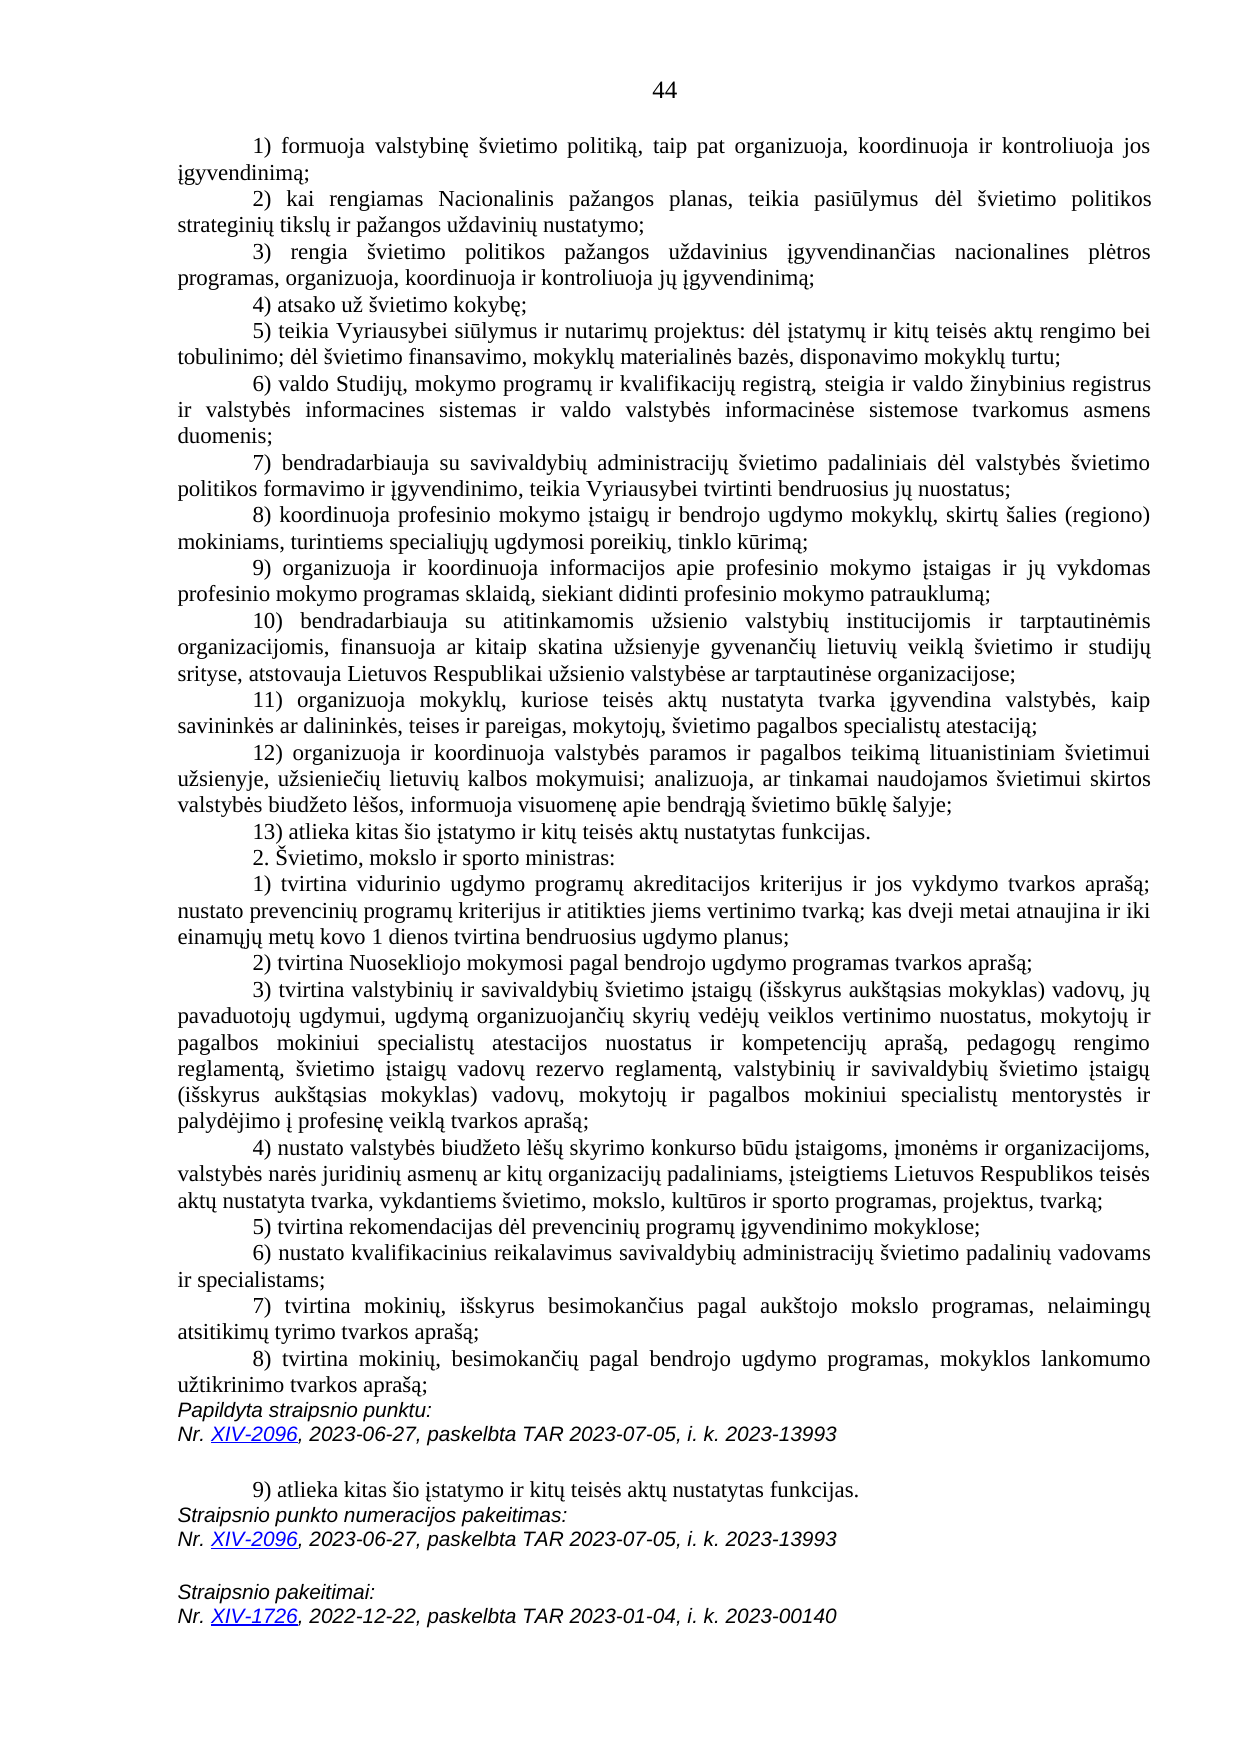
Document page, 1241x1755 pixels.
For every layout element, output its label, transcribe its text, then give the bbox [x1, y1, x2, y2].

text 13) atlieka kitas šio įstatymo ir kitų teisės aktų nustatytas funkcijas. [177, 818, 1152, 844]
text 7) tvirtina mokinių, išskyrus besimokančius pagal aukštojo mokslo programas, nelaimingų atsitikimų tyrimo tvarkos aprašą; [177, 1292, 1152, 1345]
text 3) rengia švietimo politikos pažangos uždavinius įgyvendinančias nacionalines plėtros programas, organizuoja, koordinuoja ir kontroliuoja jų įgyvendinimą; [177, 238, 1152, 291]
text Straipsnio pakeitimai: [177, 1579, 1152, 1603]
text 1) tvirtina vidurinio ugdymo programų akreditacijos kriterijus ir jos vykdymo tvarkos aprašą; nustato prevencinių programų kriterijus ir atitikties jiems vertinimo tvarką; kas dveji metai atnaujina ir iki einamųjų metų kovo 1 dienos tvirtina bendruosius ugdymo planus; [177, 870, 1152, 949]
text 3) tvirtina valstybinių ir savivaldybių švietimo įstaigų (išskyrus aukštąsias mokyklas) vadovų, jų pavaduotojų ugdymui, ugdymą organizuojančių skyrių vedėjų veiklos vertinimo nuostatus, mokytojų ir pagalbos mokiniui specialistų atestacijos nuostatus ir kompetencijų aprašą, pedagogų rengimo reglamentą, švietimo įstaigų vadovų rezervo reglamentą, valstybinių ir savivaldybių švietimo įstaigų (išskyrus aukštąsias mokyklas) vadovų, mokytojų ir pagalbos mokiniui specialistų mentorystės ir palydėjimo į profesinę veiklą tvarkos aprašą; [177, 976, 1152, 1134]
text 4) atsako už švietimo kokybę; [177, 291, 1152, 317]
text 2. Švietimo, mokslo ir sporto ministras: [177, 844, 1152, 870]
text 11) organizuoja mokyklų, kuriose teisės aktų nustatyta tvarka įgyvendina valstybės, kaip savininkės ar dalininkės, teises ir pareigas, mokytojų, švietimo pagalbos specialistų atestaciją; [177, 686, 1152, 739]
text 2) kai rengiamas Nacionalinis pažangos planas, teikia pasiūlymus dėl švietimo politikos strateginių tikslų ir pažangos uždavinių nustatymo; [177, 185, 1152, 238]
text 10) bendradarbiauja su atitinkamomis užsienio valstybių institucijomis ir tarptautinėmis organizacijomis, finansuoja ar kitaip skatina užsienyje gyvenančių lietuvių veiklą švietimo ir studijų srityse, atstovauja Lietuvos Respublikai užsienio valstybėse ar tarptautinėse organizacijose; [177, 607, 1152, 686]
text 5) tvirtina rekomendacijas dėl prevencinių programų įgyvendinimo mokyklose; [177, 1213, 1152, 1239]
text Nr. XIV-2096, 2023-06-27, paskelbta TAR 2023-07-05, i. k. 2023-13993 [177, 1527, 1152, 1551]
text 1) formuoja valstybinę švietimo politiką, taip pat organizuoja, koordinuoja ir kontroliuoja jos įgyvendinimą; [177, 132, 1152, 185]
text 4) nustato valstybės biudžeto lėšų skyrimo konkurso būdu įstaigoms, įmonėms ir organizacijoms, valstybės narės juridinių asmenų ar kitų organizacijų padaliniams, įsteigtiems Lietuvos Respublikos teisės aktų nustatyta tvarka, vykdantiems švietimo, mokslo, kultūros ir sporto programas, projektus, tvarką; [177, 1134, 1152, 1213]
text 5) teikia Vyriausybei siūlymus ir nutarimų projektus: dėl įstatymų ir kitų teisės aktų rengimo bei tobulinimo; dėl švietimo finansavimo, mokyklų materialinės bazės, disponavimo mokyklų turtu; [177, 317, 1152, 370]
text 2) tvirtina Nuosekliojo mokymosi pagal bendrojo ugdymo programas tvarkos aprašą; [177, 949, 1152, 976]
text 9) organizuoja ir koordinuoja informacijos apie profesinio mokymo įstaigas ir jų vykdomas profesinio mokymo programas sklaidą, siekiant didinti profesinio mokymo patrauklumą; [177, 554, 1152, 607]
text Nr. XIV-1726, 2022-12-22, paskelbta TAR 2023-01-04, i. k. 2023-00140 [177, 1603, 1152, 1627]
text 8) tvirtina mokinių, besimokančių pagal bendrojo ugdymo programas, mokyklos lankomumo užtikrinimo tvarkos aprašą; [177, 1345, 1152, 1397]
text Nr. XIV-2096, 2023-06-27, paskelbta TAR 2023-07-05, i. k. 2023-13993 [177, 1421, 1152, 1445]
text Straipsnio punkto numeracijos pakeitimas: [177, 1503, 1152, 1527]
text 8) koordinuoja profesinio mokymo įstaigų ir bendrojo ugdymo mokyklų, skirtų šalies (regiono) mokiniams, turintiems specialiųjų ugdymosi poreikių, tinklo kūrimą; [177, 501, 1152, 554]
text 6) nustato kvalifikacinius reikalavimus savivaldybių administracijų švietimo padalinių vadovams ir specialistams; [177, 1239, 1152, 1292]
text 7) bendradarbiauja su savivaldybių administracijų švietimo padaliniais dėl valstybės švietimo politikos formavimo ir įgyvendinimo, teikia Vyriausybei tvirtinti bendruosius jų nuostatus; [177, 449, 1152, 501]
text 12) organizuoja ir koordinuoja valstybės paramos ir pagalbos teikimą lituanistiniam švietimui užsienyje, užsieniečių lietuvių kalbos mokymuisi; analizuoja, ar tinkamai naudojamos švietimui skirtos valstybės biudžeto lėšos, informuoja visuomenę apie bendrąją švietimo būklę šalyje; [177, 739, 1152, 818]
text Papildyta straipsnio punktu: [177, 1397, 1152, 1421]
text 9) atlieka kitas šio įstatymo ir kitų teisės aktų nustatytas funkcijas. [177, 1474, 1152, 1503]
text 6) valdo Studijų, mokymo programų ir kvalifikacijų registrą, steigia ir valdo žinybinius registrus ir valstybės informacines sistemas ir valdo valstybės informacinėse sistemose tvarkomus asmens duomenis; [177, 370, 1152, 449]
